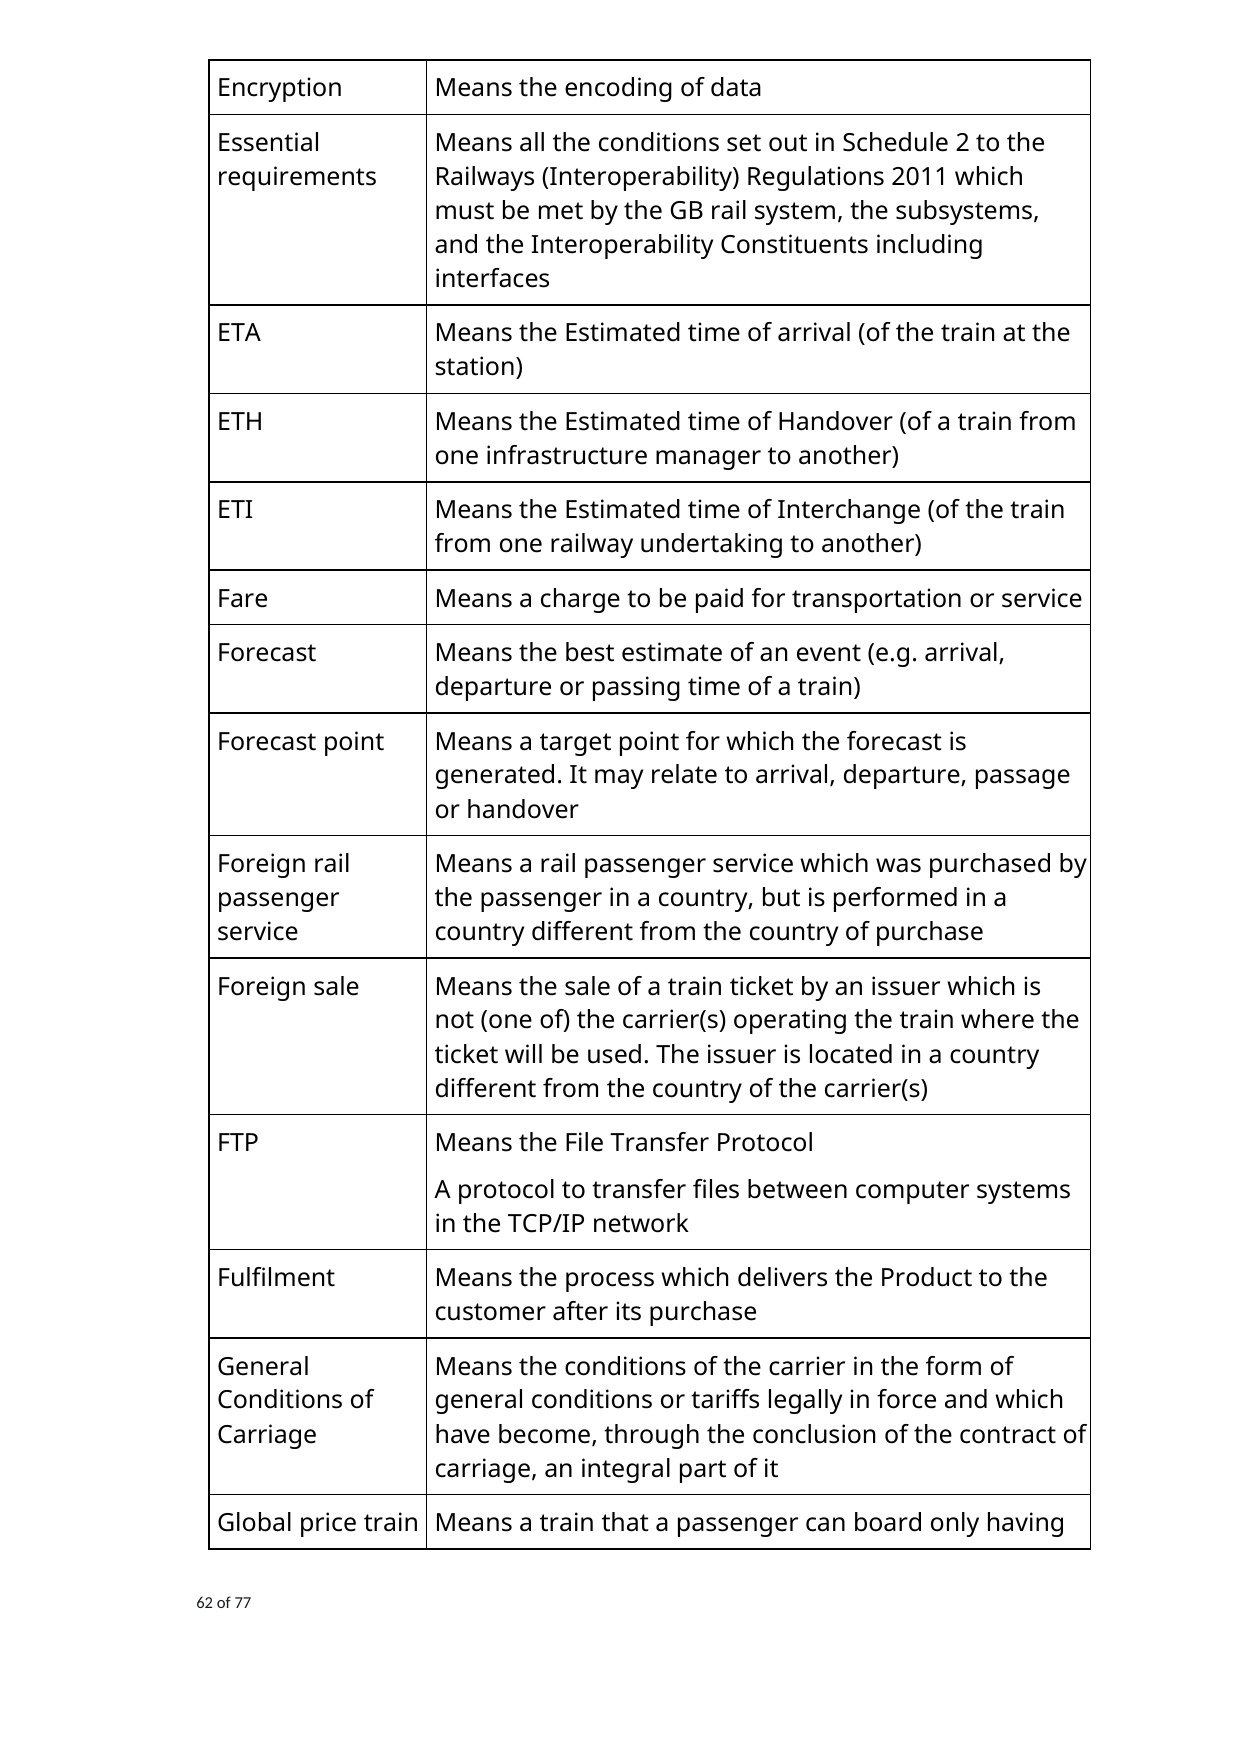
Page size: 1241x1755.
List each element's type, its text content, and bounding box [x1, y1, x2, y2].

table_cell Encryption [210, 61, 426, 113]
table_cell FTP [210, 1115, 426, 1249]
table_cell Means the conditions of the carrier in the form of general conditions or tariffs legally in force and which have become, through the conclusion of the contract of carriage, an integral part of it [427, 1339, 1090, 1494]
table_cell Means a rail passenger service which was purchased by the passenger in a country, but is performed in a country different from the country of purchase [427, 836, 1090, 957]
table_cell Means the best estimate of an event (e.g. arrival, departure or passing time of a train) [427, 625, 1090, 712]
table_cell Means the sale of a train ticket by an issuer which is not (one of) the carrier(s) operating the train where the ticket will be used. The issuer is located in a country different from the country of the carrier(s) [427, 959, 1090, 1114]
table_cell Means the File Transfer Protocol A protocol to transfer files between computer systems in the TCP/IP network [427, 1115, 1090, 1249]
table_cell Means a charge to be paid for transportation or service [427, 571, 1090, 624]
table_cell Forecast [210, 625, 426, 712]
table_cell Essential requirements [210, 115, 426, 304]
table_cell Fulfilment [210, 1250, 426, 1337]
table_cell Means the Estimated time of Interchange (of the train from one railway undertaking to another) [427, 483, 1090, 569]
table_cell Means the process which delivers the Product to the customer after its purchase [427, 1250, 1090, 1337]
table_cell Means a train that a passenger can board only having [427, 1495, 1090, 1548]
table_cell ETA [210, 306, 426, 392]
table_cell Global price train [210, 1495, 426, 1548]
table_cell Means the Estimated time of arrival (of the train at the station) [427, 306, 1090, 392]
table_cell General Conditions of Carriage [210, 1339, 426, 1494]
table_cell Means the encoding of data [427, 61, 1090, 113]
table_cell Means a target point for which the forecast is generated. It may relate to arrival, departure, passage or handover [427, 714, 1090, 835]
table_cell Fare [210, 571, 426, 624]
table_cell Foreign rail passenger service [210, 836, 426, 957]
table_cell Means all the conditions set out in Schedule 2 to the Railways (Interoperability) Regulations 2011 which must be met by the GB rail system, the subsystems, and the Interoperability Constituents including interfaces [427, 115, 1090, 304]
table_cell Means the Estimated time of Handover (of a train from one infrastructure manager to another) [427, 394, 1090, 481]
table_cell Forecast point [210, 714, 426, 835]
table_cell Foreign sale [210, 959, 426, 1114]
table_cell ETH [210, 394, 426, 481]
table_cell ETI [210, 483, 426, 569]
